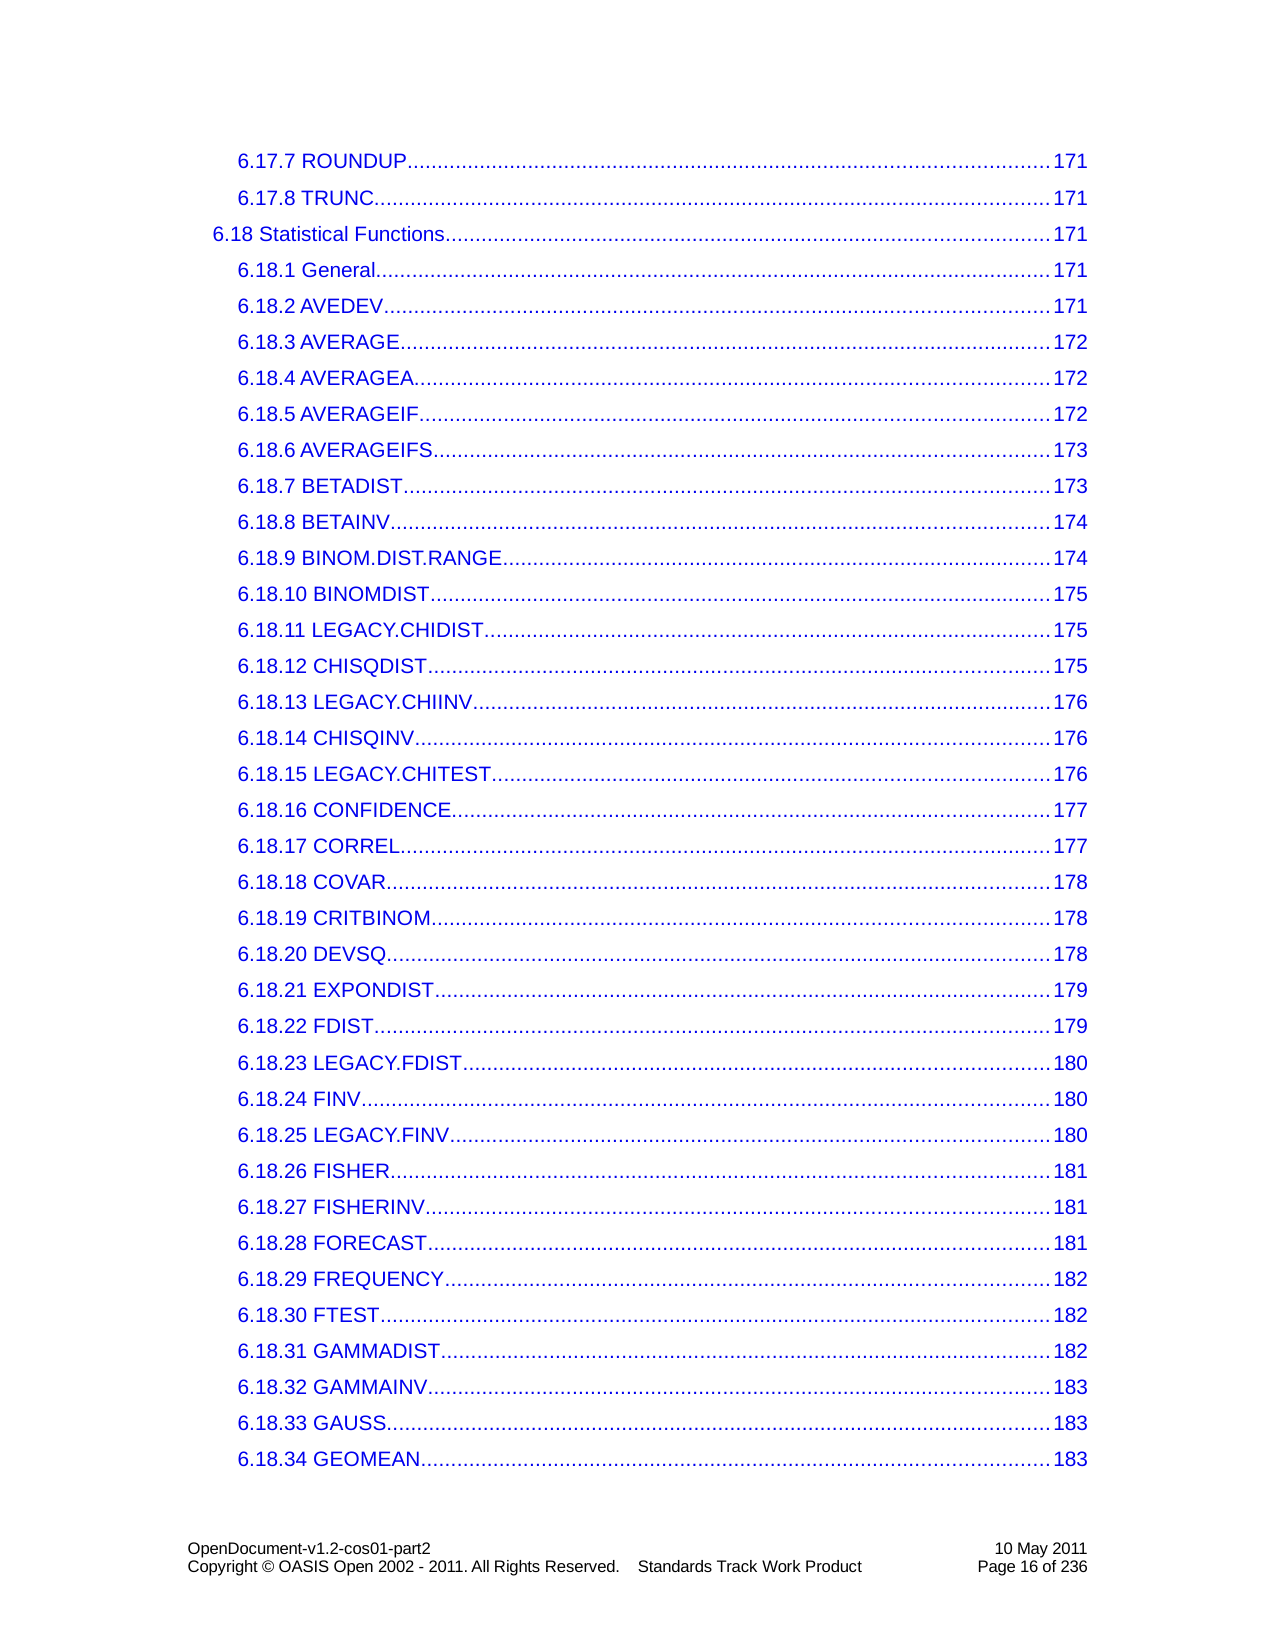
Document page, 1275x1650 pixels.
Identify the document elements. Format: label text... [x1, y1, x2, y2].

text 6.17.7 ROUNDUP 171 [237, 150, 1088, 173]
text 6.18.12 CHISQDIST 175 [237, 654, 1088, 678]
text 6.18.32 GAMMAINV 183 [237, 1375, 1088, 1399]
text 6.17.8 TRUNC 171 [237, 186, 1088, 209]
text 6.18.2 AVEDEV 171 [237, 294, 1088, 318]
text 6.18.15 LEGACY.CHITEST 176 [237, 763, 1088, 786]
text 6.18.24 FINV 180 [237, 1087, 1088, 1111]
text 6.18.16 CONFIDENCE 177 [237, 799, 1088, 822]
text 6.18.26 FISHER 181 [237, 1159, 1088, 1183]
text 6.18.21 EXPONDIST 179 [237, 979, 1088, 1002]
text 6.18.1 General 171 [237, 258, 1088, 282]
text 6.18.4 AVERAGEA 172 [237, 366, 1088, 390]
text 6.18.29 FREQUENCY 182 [237, 1267, 1088, 1291]
text 6.18.27 FISHERINV 181 [237, 1195, 1088, 1219]
text 6.18.11 LEGACY.CHIDIST 175 [237, 618, 1088, 642]
text 6.18.30 FTEST 182 [237, 1303, 1088, 1327]
text 6.18.10 BINOMDIST 175 [237, 582, 1088, 606]
text 6.18.3 AVERAGE 172 [237, 330, 1088, 354]
text 6.18.28 FORECAST 181 [237, 1231, 1088, 1255]
text 6.18.13 LEGACY.CHIINV 176 [237, 691, 1088, 714]
text 6.18.8 BETAINV 174 [237, 510, 1088, 534]
text 6.18.18 COVAR 178 [237, 871, 1088, 894]
text 6.18.25 LEGACY.FINV 180 [237, 1123, 1088, 1147]
text 6.18.19 CRITBINOM 178 [237, 907, 1088, 930]
text 6.18.17 CORREL 177 [237, 835, 1088, 858]
text 6.18.14 CHISQINV 176 [237, 727, 1088, 750]
text 6.18.34 GEOMEAN 183 [237, 1447, 1088, 1471]
text 6.18.23 LEGACY.FDIST 180 [237, 1051, 1088, 1074]
text 6.18.9 BINOM.DIST.RANGE 174 [237, 546, 1088, 570]
text 6.18.22 FDIST 179 [237, 1015, 1088, 1038]
text 6.18.7 BETADIST 173 [237, 474, 1088, 498]
text 6.18.31 GAMMADIST 182 [237, 1339, 1088, 1363]
text 6.18.20 DEVSQ 178 [237, 943, 1088, 966]
text 6.18.6 AVERAGEIFS 173 [237, 438, 1088, 462]
text 6.18 Statistical Functions 171 [212, 222, 1088, 246]
text 6.18.5 AVERAGEIF 172 [237, 402, 1088, 426]
text 6.18.33 GAUSS 183 [237, 1411, 1088, 1435]
